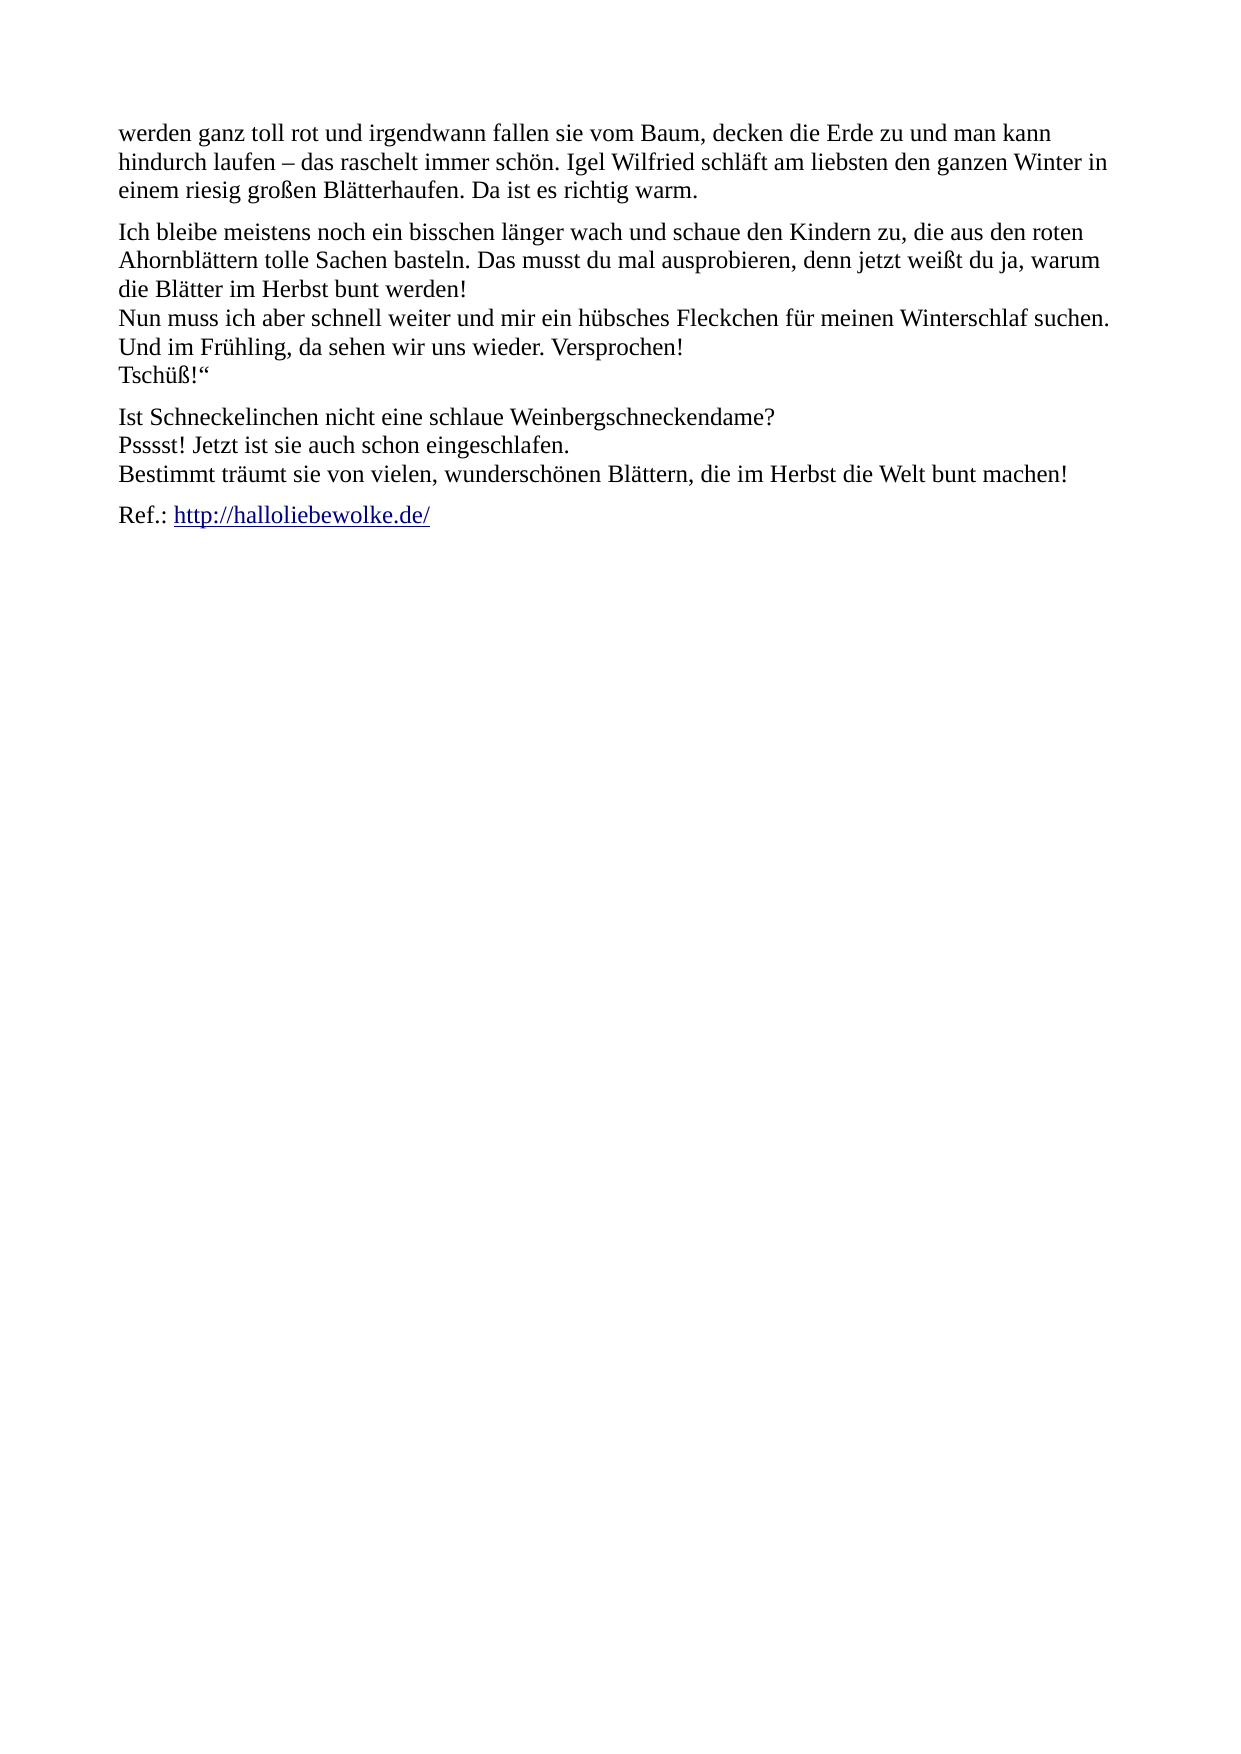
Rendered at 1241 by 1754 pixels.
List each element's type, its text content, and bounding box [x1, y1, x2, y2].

text werden ganz toll rot und irgendwann fallen sie vom Baum, decken die Erde zu und man kann hindurch laufen – das raschelt immer schön. Igel Wilfried schläft am liebsten den ganzen Winter in einem riesig großen Blätterhaufen. Da ist es richtig warm. [118, 118, 1122, 204]
text Ich bleibe meistens noch ein bisschen länger wach und schaue den Kindern zu, die aus den roten Ahornblättern tolle Sachen basteln. Das musst du mal ausprobieren, denn jetzt weißt du ja, warum die Blätter im Herbst bunt werden! Nun muss ich aber schnell weiter und mir ein hübsches Fleckchen für meinen Winterschlaf suchen. Und im Frühling, da sehen wir uns wieder. Versprochen! Tschüß!“ [118, 217, 1122, 389]
text Ref.: http://halloliebewolke.de/ [118, 501, 1122, 529]
text Ist Schneckelinchen nicht eine schlaue Weinbergschneckendame? Psssst! Jetzt ist sie auch schon eingeschlafen. Bestimmt träumt sie von vielen, wunderschönen Blättern, die im Herbst die Welt bunt machen! [118, 402, 1122, 488]
